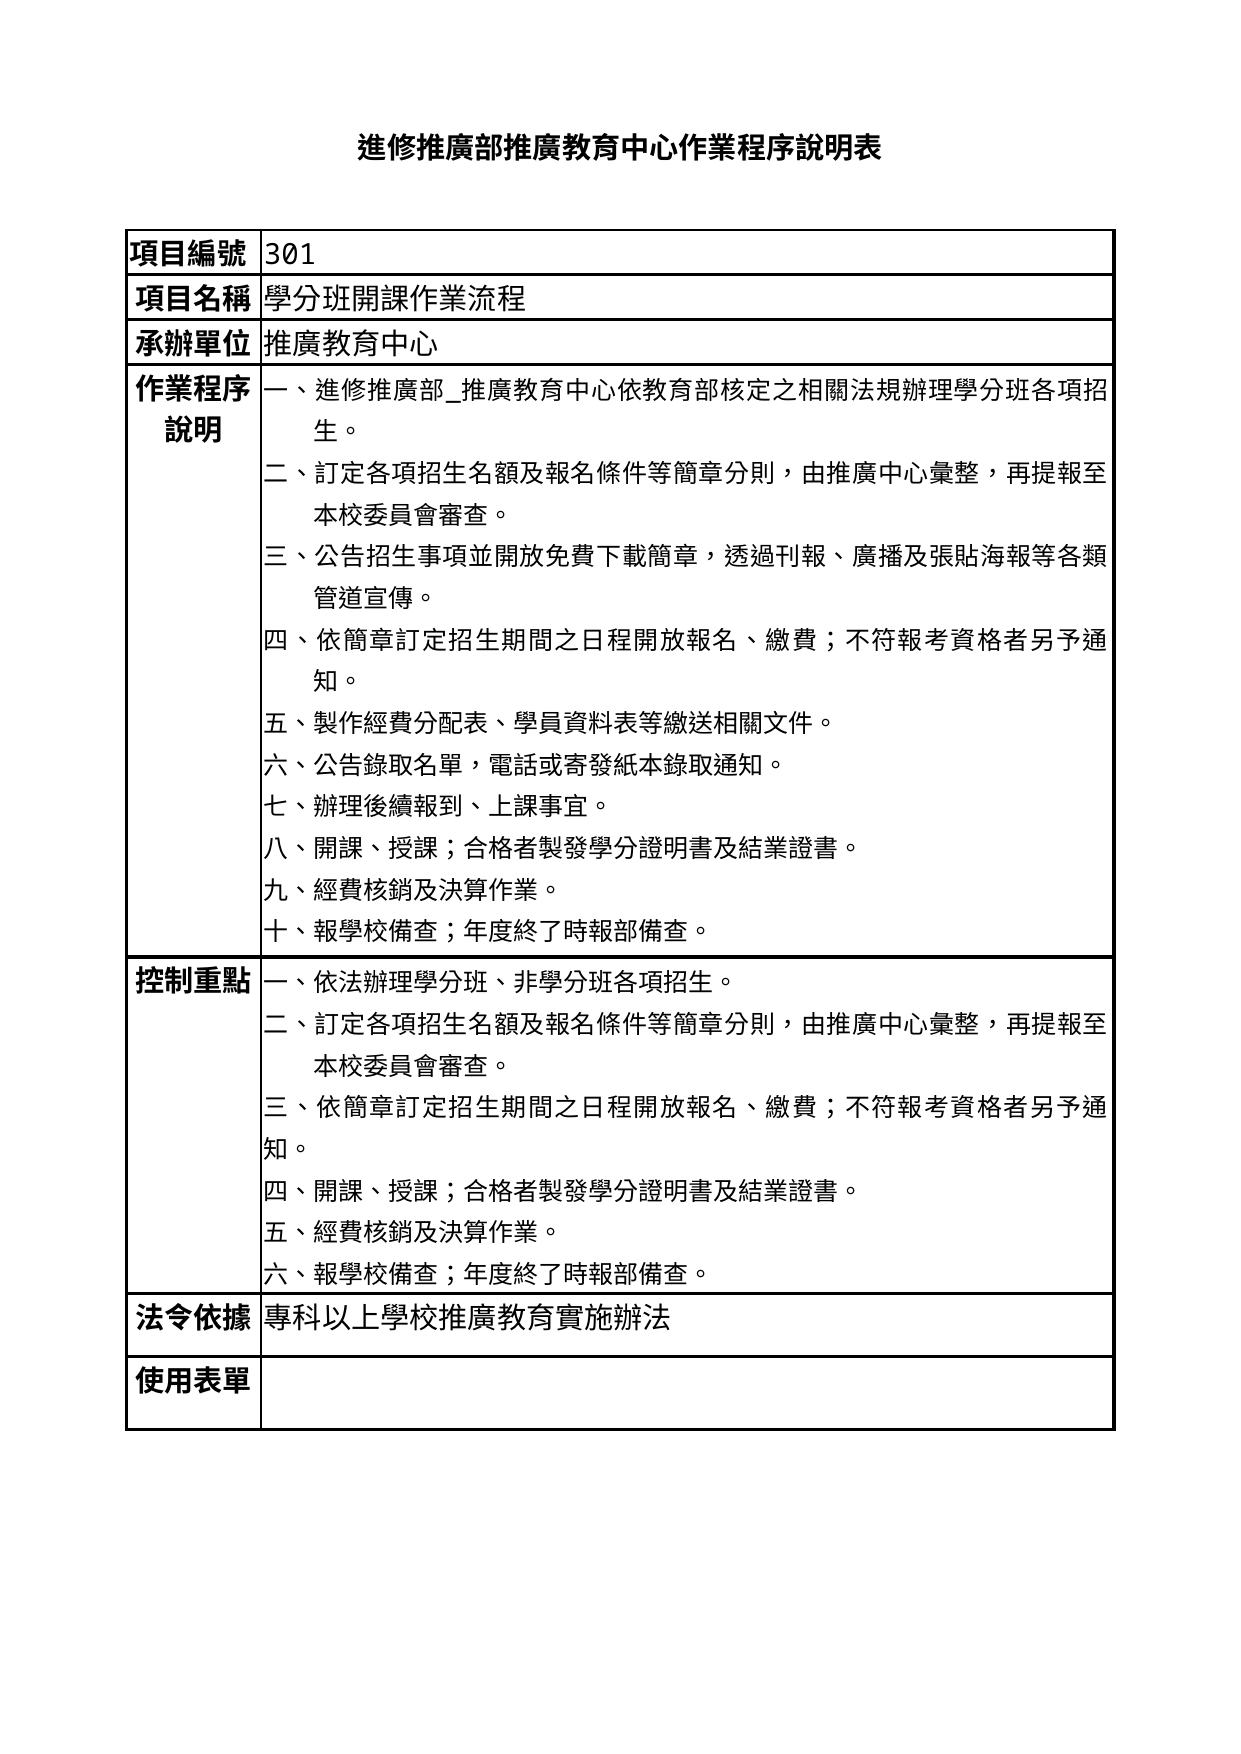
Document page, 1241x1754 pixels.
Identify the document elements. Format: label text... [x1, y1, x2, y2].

table_cell 專科以上學校推廣教育實施辦法 [262, 1295, 1112, 1354]
table_cell 承辦單位 [128, 321, 260, 363]
table_cell 作業程序說明 [128, 366, 260, 955]
table_cell [262, 1358, 1112, 1428]
text 進修推廣部推廣教育中心作業程序說明表 [75, 104, 1165, 167]
table_cell 法令依據 [128, 1295, 260, 1354]
table_header 301 [262, 231, 1112, 273]
table_cell 推廣教育中心 [262, 321, 1112, 363]
table_header 項目編號 [128, 231, 260, 273]
table_cell 學分班開課作業流程 [262, 276, 1112, 318]
table_cell 項目名稱 [128, 276, 260, 318]
table_cell 控制重點 [128, 959, 260, 1292]
table_cell 一、進修推廣部_推廣教育中心依教育部核定之相關法規辦理學分班各項招生。 二、訂定各項招生名額及報名條件等簡章分則，由推廣中心彙整，再提報至本校委員會審查。 三、公告招生事項並開放免費下載簡章，透過刊報、廣播及張貼海報等各類管道宣傳。 四、依簡章訂定招生期間之日程開放報名、繳費；不符報考資格者另予通知。 五、製作經費分配表、學員資料表等繳送相關文件。 六、公告錄取名單，電話或寄發紙本錄取通知。 七、辦理後續報到、上課事宜。 八、開課、授課；合格者製發學分證明書及結業證書。 九、經費核銷及決算作業。 十、報學校備查；年度終了時報部備查。 [262, 366, 1112, 955]
table_cell 使用表單 [128, 1358, 260, 1428]
table_cell 一、依法辦理學分班、非學分班各項招生。 二、訂定各項招生名額及報名條件等簡章分則，由推廣中心彙整，再提報至本校委員會審查。 三、依簡章訂定招生期間之日程開放報名、繳費；不符報考資格者另予通知。 四、開課、授課；合格者製發學分證明書及結業證書。 五、經費核銷及決算作業。 六、報學校備查；年度終了時報部備查。 [262, 959, 1112, 1292]
